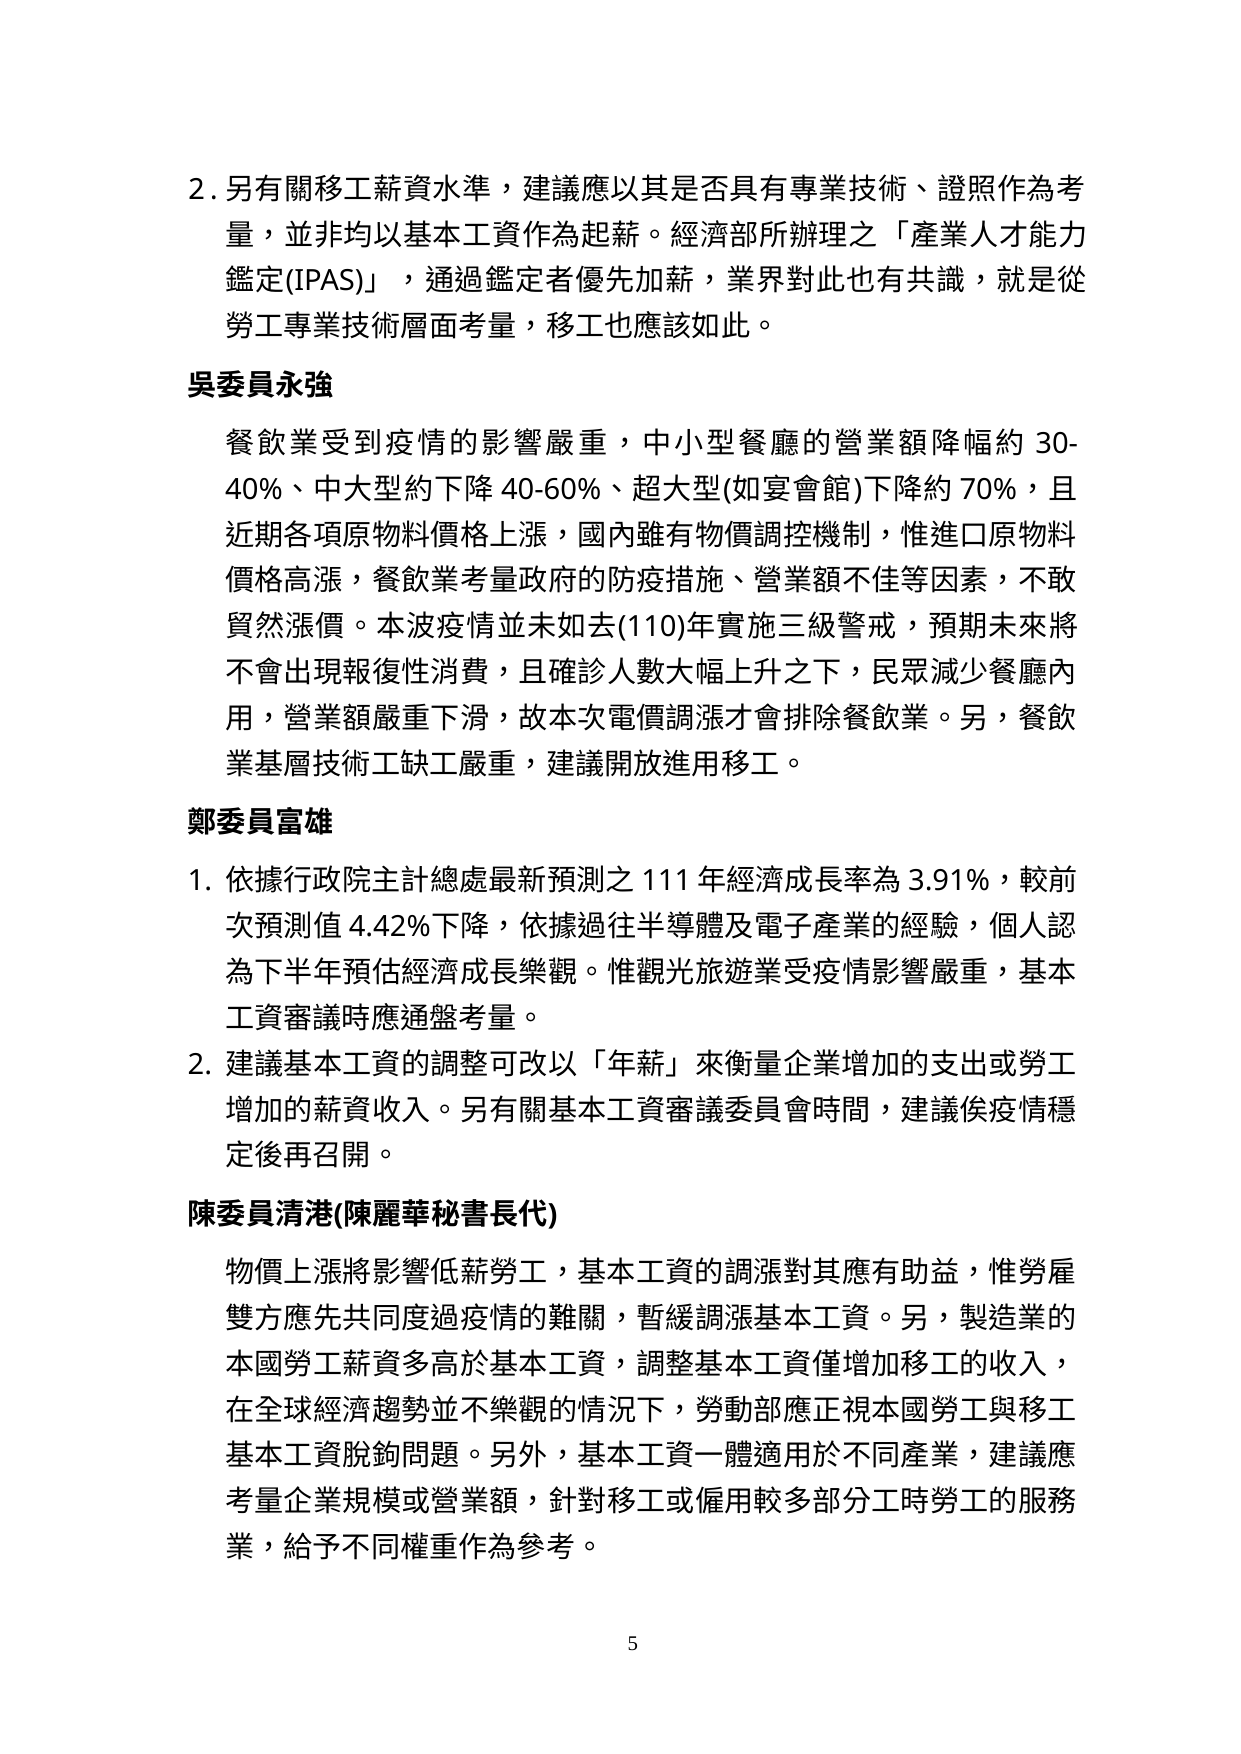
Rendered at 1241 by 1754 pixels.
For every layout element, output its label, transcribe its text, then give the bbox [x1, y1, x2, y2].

text 陳委員清港(陳麗華秘書長代) [187, 1187, 1078, 1233]
text 吳委員永強 [187, 358, 1078, 404]
text 物價上漲將影響低薪勞工，基本工資的調漲對其應有助益，惟勞雇雙方應先共同度過疫情的難關，暫緩調漲基本工資。另，製造業的本國勞工薪資多高於基本工資，調整基本工資僅增加移工的收入，在全球經濟趨勢並不樂觀的情況下，勞動部應正視本國勞工與移工基本工資脫鉤問題。另外，基本工資一體適用於不同產業，建議應考量企業規模或營業額，針對移工或僱用較多部分工時勞工的服務業，給予不同權重作為參考。 [225, 1246, 1078, 1567]
text 餐飲業受到疫情的影響嚴重，中小型餐廳的營業額降幅約30-40%、中大型約下降40-60%、超大型(如宴會館)下降約70%，且近期各項原物料價格上漲，國內雖有物價調控機制，惟進口原物料價格高漲，餐飲業考量政府的防疫措施、營業額不佳等因素，不敢貿然漲價。本波疫情並未如去(110)年實施三級警戒，預期未來將不會出現報復性消費，且確診人數大幅上升之下，民眾減少餐廳內用，營業額嚴重下滑，故本次電價調漲才會排除餐飲業。另，餐飲業基層技術工缺工嚴重，建議開放進用移工。 [225, 417, 1078, 783]
list 依據行政院主計總處最新預測之111年經濟成長率為3.91%，較前次預測值4.42%下降，依據過往半導體及電子產業的經驗，個人認為下半年預估經濟成長樂觀。惟觀光旅遊業受疫情影響嚴重，基本工資審議時應通盤考量。 [187, 854, 1078, 1037]
list 建議基本工資的調整可改以「年薪」來衡量企業增加的支出或勞工增加的薪資收入。另有關基本工資審議委員會時間，建議俟疫情穩定後再召開。 [187, 1037, 1078, 1175]
text 鄭委員富雄 [187, 796, 1078, 842]
list 另有關移工薪資水準，建議應以其是否具有專業技術、證照作為考量，並非均以基本工資作為起薪。經濟部所辦理之「產業人才能力鑑定(IPAS)」，通過鑑定者優先加薪，業界對此也有共識，就是從勞工專業技術層面考量，移工也應該如此。 [187, 162, 1088, 346]
